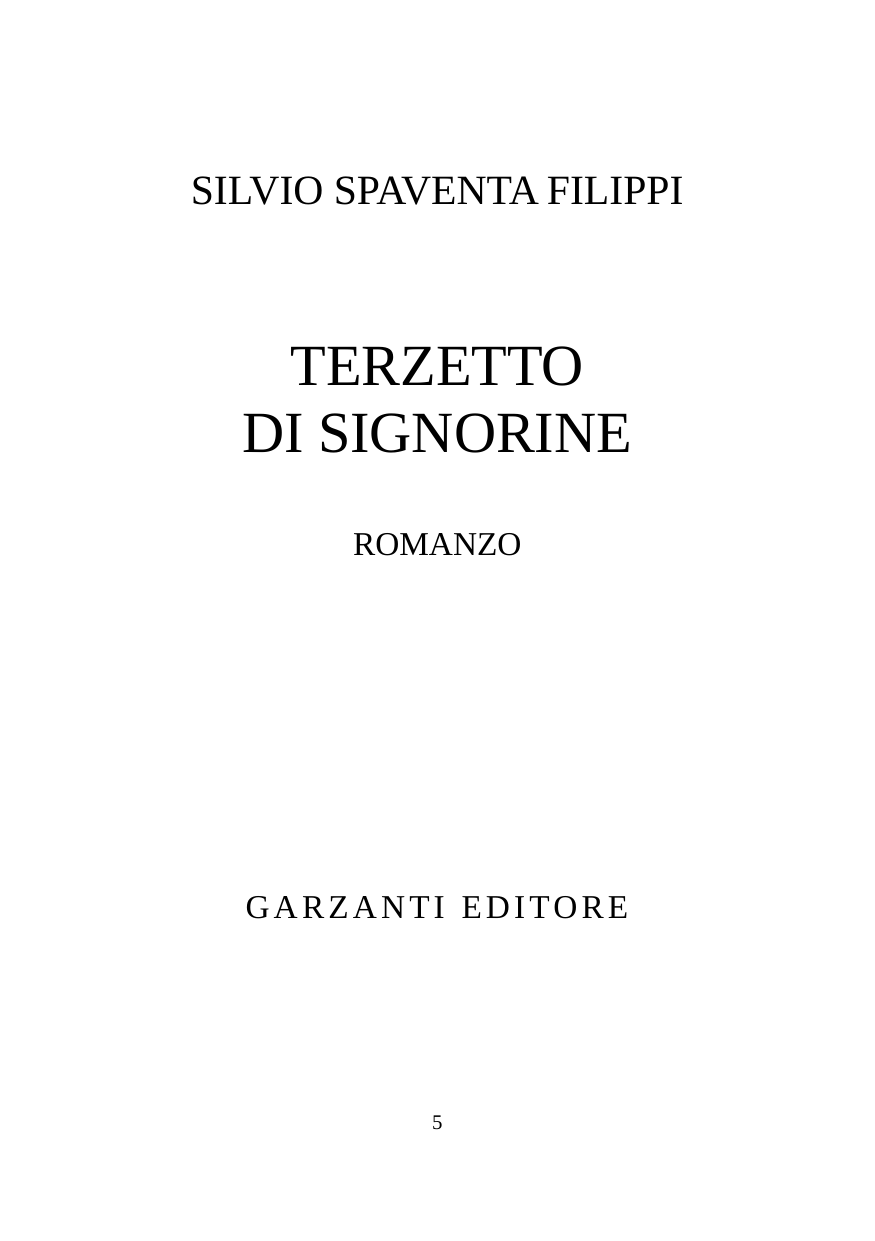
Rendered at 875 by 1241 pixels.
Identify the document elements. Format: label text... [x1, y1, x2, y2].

text GARZANTI EDITORE [106, 888, 768, 926]
text SILVIO SPAVENTA FILIPPI [106, 165, 768, 213]
text TERZETTO DI SIGNORINE [106, 331, 768, 466]
text ROMANZO [106, 524, 768, 563]
